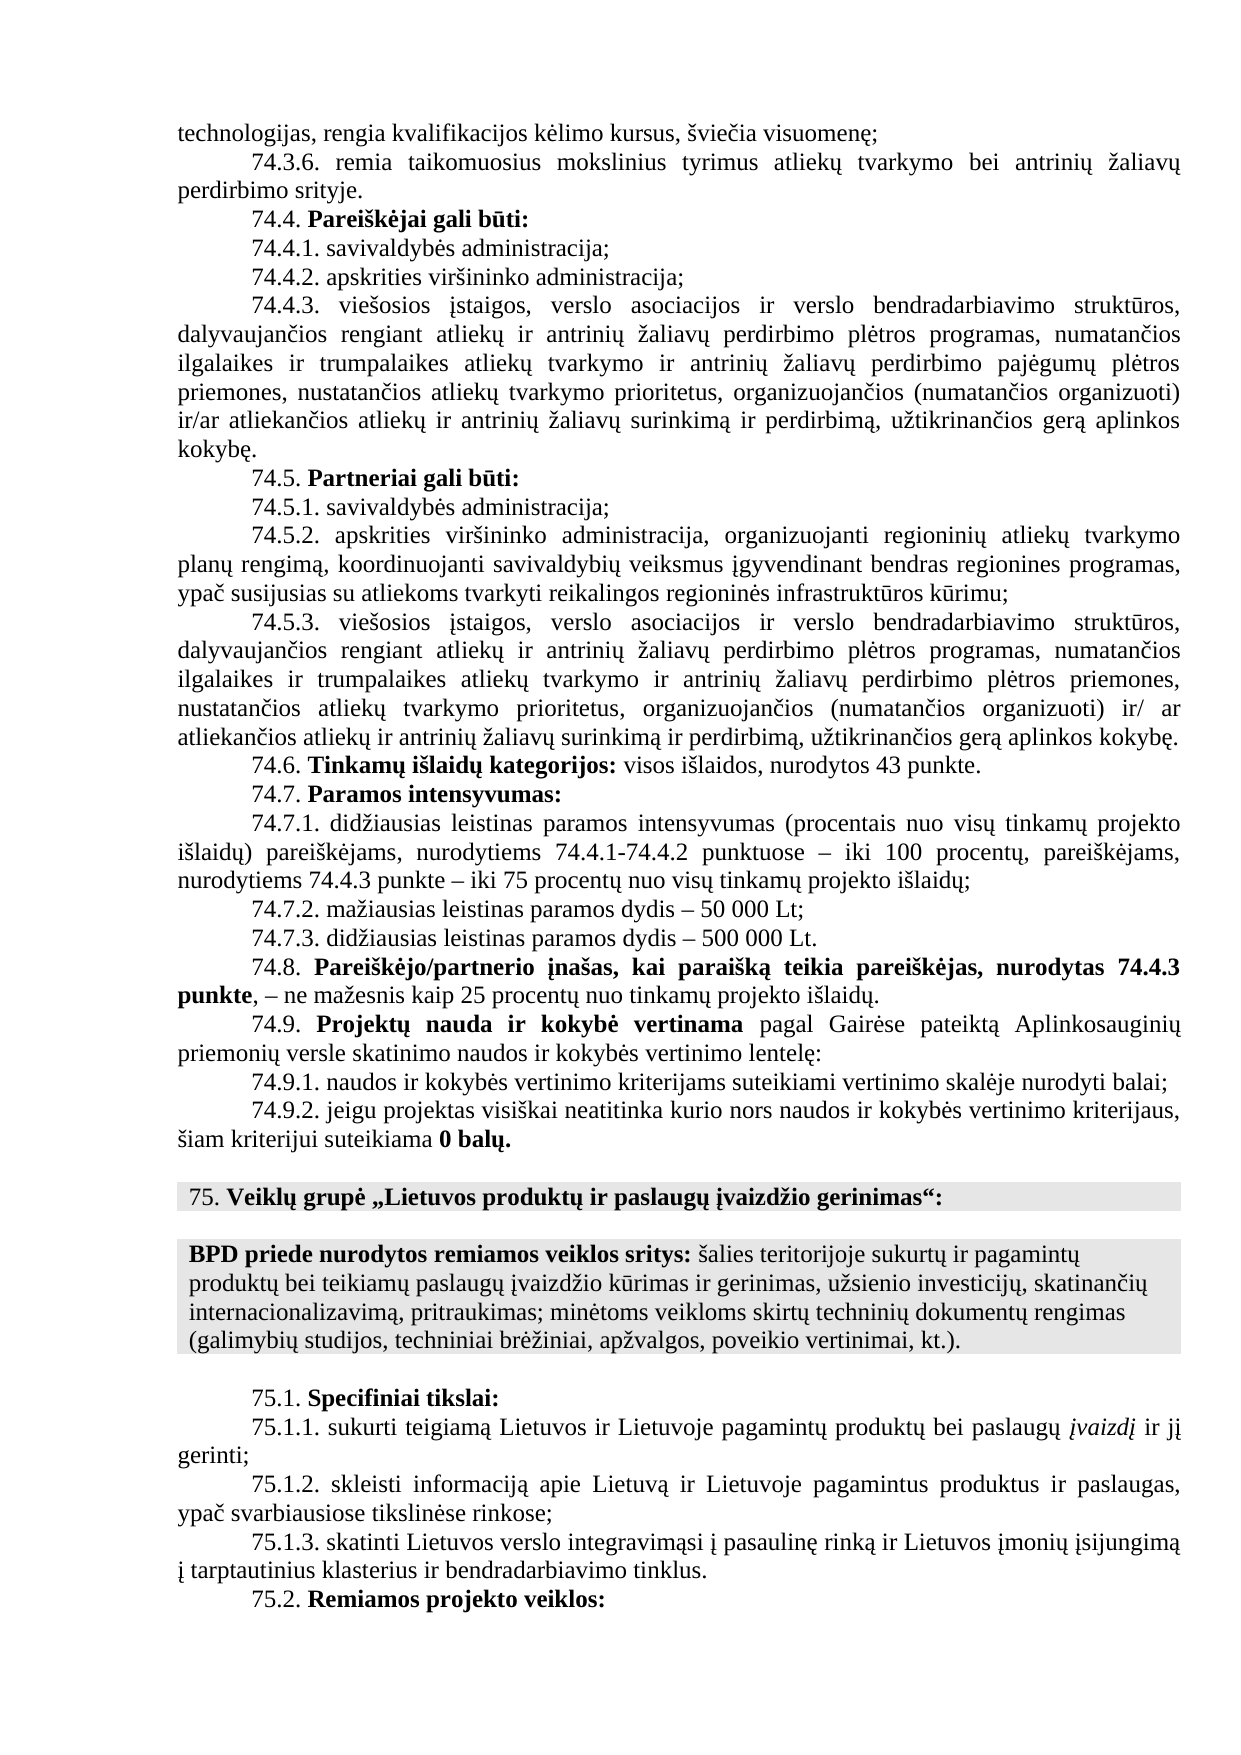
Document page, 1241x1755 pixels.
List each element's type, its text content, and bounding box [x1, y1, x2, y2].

text 74.8. Pareiškėjo/partnerio įnašas, kai paraišką teikia pareiškėjas, nurodytas 74.4.3 punkte, – ne mažesnis kaip 25 procentų nuo tinkamų projekto išlaidų. [177, 952, 1181, 1009]
text technologijas, rengia kvalifikacijos kėlimo kursus, šviečia visuomenę; [177, 118, 1181, 147]
text 75.2. Remiamos projekto veiklos: [177, 1584, 1181, 1613]
text 75.1.3. skatinti Lietuvos verslo integravimąsi į pasaulinę rinką ir Lietuvos įmonių įsijungimą į tarptautinius klasterius ir bendradarbiavimo tinklus. [177, 1527, 1181, 1584]
text 74.9. Projektų nauda ir kokybė vertinama pagal Gairėse pateiktą Aplinkosauginių priemonių versle skatinimo naudos ir kokybės vertinimo lentelę: [177, 1009, 1181, 1067]
text 74.4.2. apskrities viršininko administracija; [177, 262, 1181, 291]
text 74.6. Tinkamų išlaidų kategorijos: visos išlaidos, nurodytos 43 punkte. [177, 751, 1181, 779]
text 74.5.2. apskrities viršininko administracija, organizuojanti regioninių atliekų tvarkymo planų rengimą, koordinuojanti savivaldybių veiksmus įgyvendinant bendras regionines programas, ypač susijusias su atliekoms tvarkyti reikalingos regioninės infrastruktūros kūrimu; [177, 521, 1181, 607]
text 74.7. Paramos intensyvumas: [177, 779, 1181, 808]
text 75.1.1. sukurti teigiamą Lietuvos ir Lietuvoje pagamintų produktų bei paslaugų įvaizdį ir jį gerinti; [177, 1412, 1181, 1469]
text 74.5.3. viešosios įstaigos, verslo asociacijos ir verslo bendradarbiavimo struktūros, dalyvaujančios rengiant atliekų ir antrinių žaliavų perdirbimo plėtros programas, numatančios ilgalaikes ir trumpalaikes atliekų tvarkymo ir antrinių žaliavų perdirbimo plėtros priemones, nustatančios atliekų tvarkymo prioritetus, organizuojančios (numatančios organizuoti) ir/ ar atliekančios atliekų ir antrinių žaliavų surinkimą ir perdirbimą, užtikrinančios gerą aplinkos kokybę. [177, 607, 1181, 751]
text 74.7.3. didžiausias leistinas paramos dydis – 500 000 Lt. [177, 923, 1181, 952]
text 74.4.1. savivaldybės administracija; [177, 233, 1181, 262]
text 74.7.2. mažiausias leistinas paramos dydis – 50 000 Lt; [177, 894, 1181, 923]
text 75.1. Specifiniai tikslai: [177, 1383, 1181, 1412]
text 74.5.1. savivaldybės administracija; [177, 492, 1181, 521]
text 74.3.6. remia taikomuosius mokslinius tyrimus atliekų tvarkymo bei antrinių žaliavų perdirbimo srityje. [177, 147, 1181, 204]
text 74.9.1. naudos ir kokybės vertinimo kriterijams suteikiami vertinimo skalėje nurodyti balai; [177, 1067, 1181, 1096]
text 74.4.3. viešosios įstaigos, verslo asociacijos ir verslo bendradarbiavimo struktūros, dalyvaujančios rengiant atliekų ir antrinių žaliavų perdirbimo plėtros programas, numatančios ilgalaikes ir trumpalaikes atliekų tvarkymo ir antrinių žaliavų perdirbimo pajėgumų plėtros priemones, nustatančios atliekų tvarkymo prioritetus, organizuojančios (numatančios organizuoti) ir/ar atliekančios atliekų ir antrinių žaliavų surinkimą ir perdirbimą, užtikrinančios gerą aplinkos kokybę. [177, 291, 1181, 463]
text 74.5. Partneriai gali būti: [177, 463, 1181, 492]
text 74.9.2. jeigu projektas visiškai neatitinka kurio nors naudos ir kokybės vertinimo kriterijaus, šiam kriterijui suteikiama 0 balų. [177, 1096, 1181, 1153]
text 74.4. Pareiškėjai gali būti: [177, 204, 1181, 233]
text 74.7.1. didžiausias leistinas paramos intensyvumas (procentais nuo visų tinkamų projekto išlaidų) pareiškėjams, nurodytiems 74.4.1-74.4.2 punktuose – iki 100 procentų, pareiškėjams, nurodytiems 74.4.3 punkte – iki 75 procentų nuo visų tinkamų projekto išlaidų; [177, 808, 1181, 894]
text 75.1.2. skleisti informaciją apie Lietuvą ir Lietuvoje pagamintus produktus ir paslaugas, ypač svarbiausiose tikslinėse rinkose; [177, 1469, 1181, 1527]
